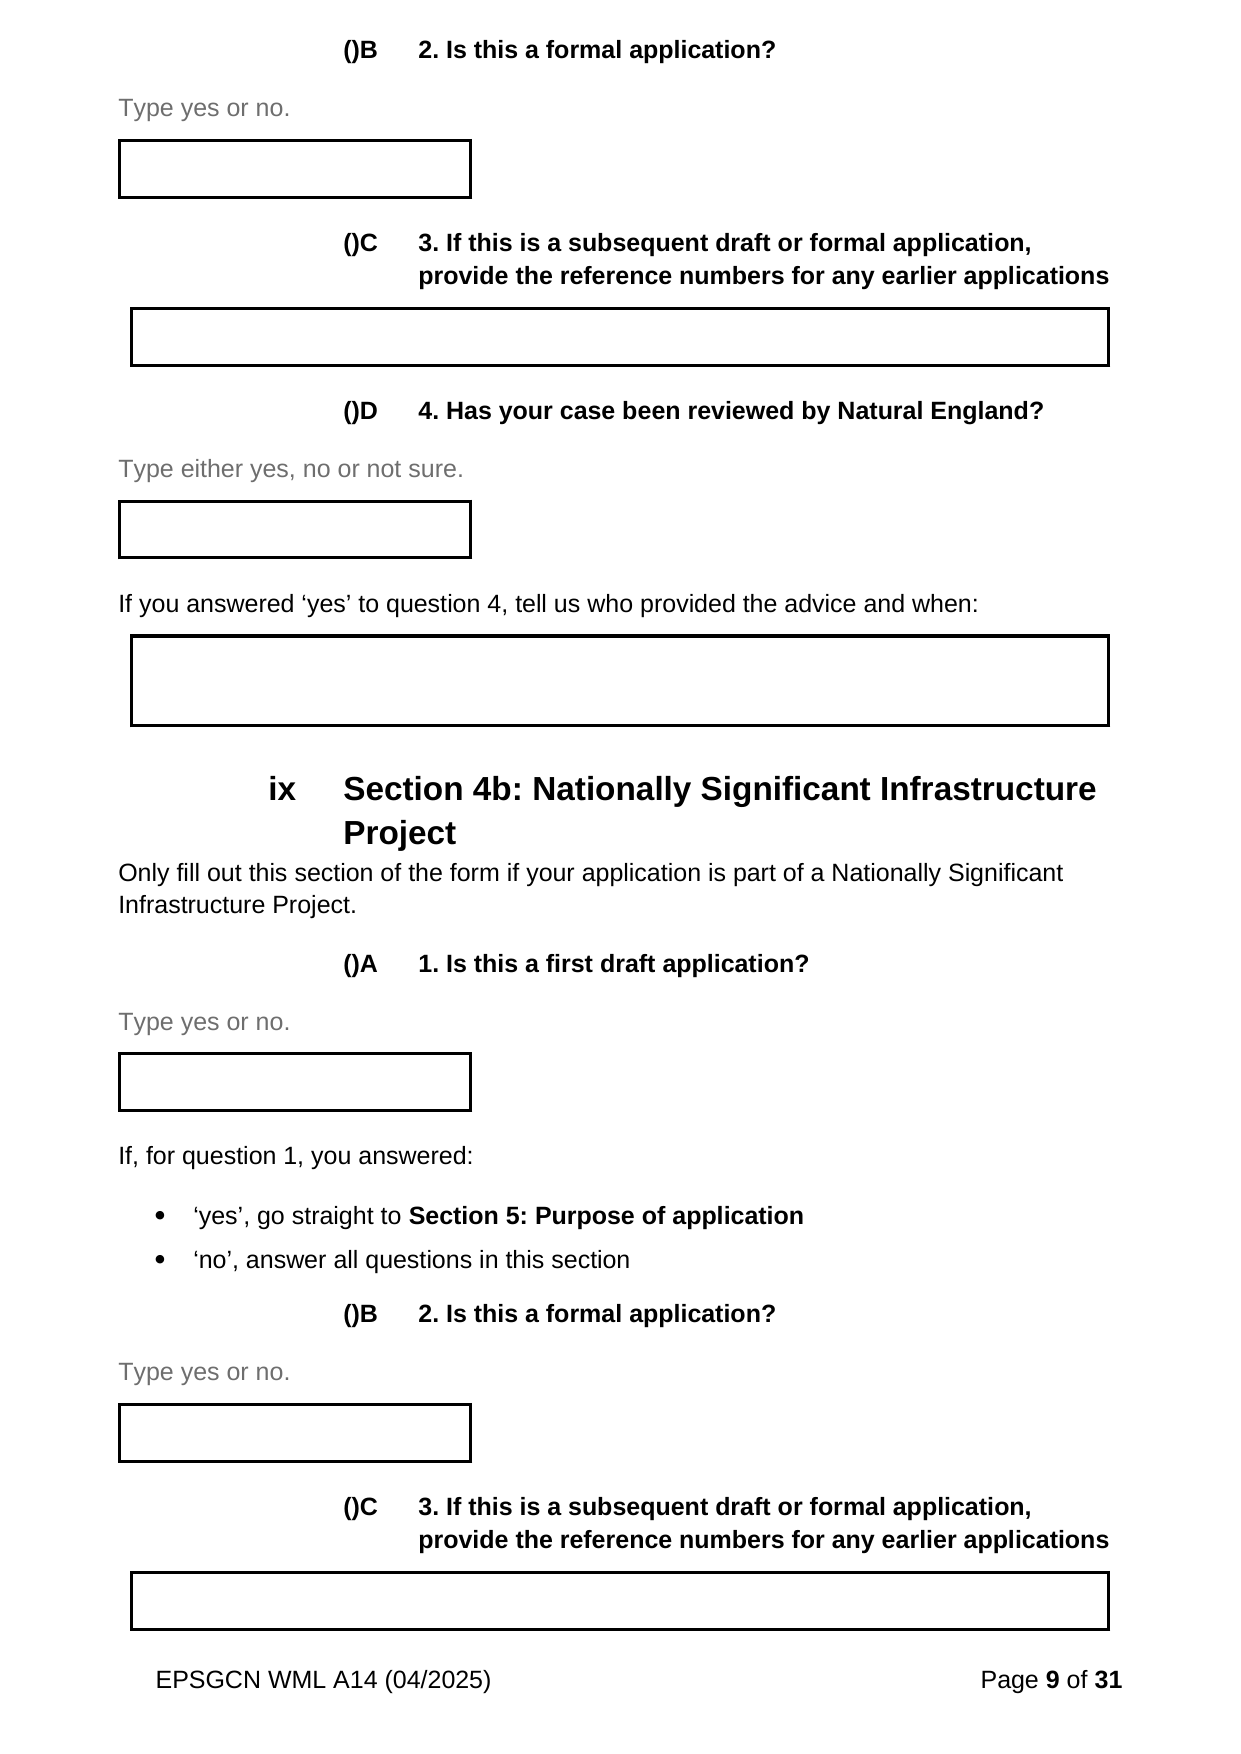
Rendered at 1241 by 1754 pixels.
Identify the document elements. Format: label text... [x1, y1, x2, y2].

subtitle Section 4b: Nationally Significant Infrastructure Project [268, 769, 1122, 852]
text Type either yes, no or not sure. [118, 454, 1122, 483]
text Type yes or no. [118, 93, 1122, 122]
list ‘no’, answer all questions in this section [156, 1243, 1122, 1274]
subtitle 2. Is this a formal application? [343, 35, 1122, 64]
list ‘yes’, go straight to Section 5: Purpose of application [156, 1199, 1122, 1231]
subtitle 3. If this is a subsequent draft or formal application, provide the reference numbers for any earlier applications [343, 1492, 1122, 1554]
text Type yes or no. [118, 1007, 1122, 1035]
text If, for question 1, you answered: [118, 1141, 1122, 1170]
subtitle 1. Is this a first draft application? [343, 948, 1122, 977]
text Only fill out this section of the form if your application is part of a Nationally Significant Infrastructure Project. [118, 857, 1122, 919]
subtitle 4. Has your case been reviewed by Natural England? [343, 396, 1122, 425]
subtitle 3. If this is a subsequent draft or formal application, provide the reference numbers for any earlier applications [343, 228, 1122, 290]
text Type yes or no. [118, 1357, 1122, 1386]
subtitle 2. Is this a formal application? [343, 1299, 1122, 1328]
text If you answered ‘yes’ to question 4, tell us who provided the advice and when: [118, 589, 1122, 618]
